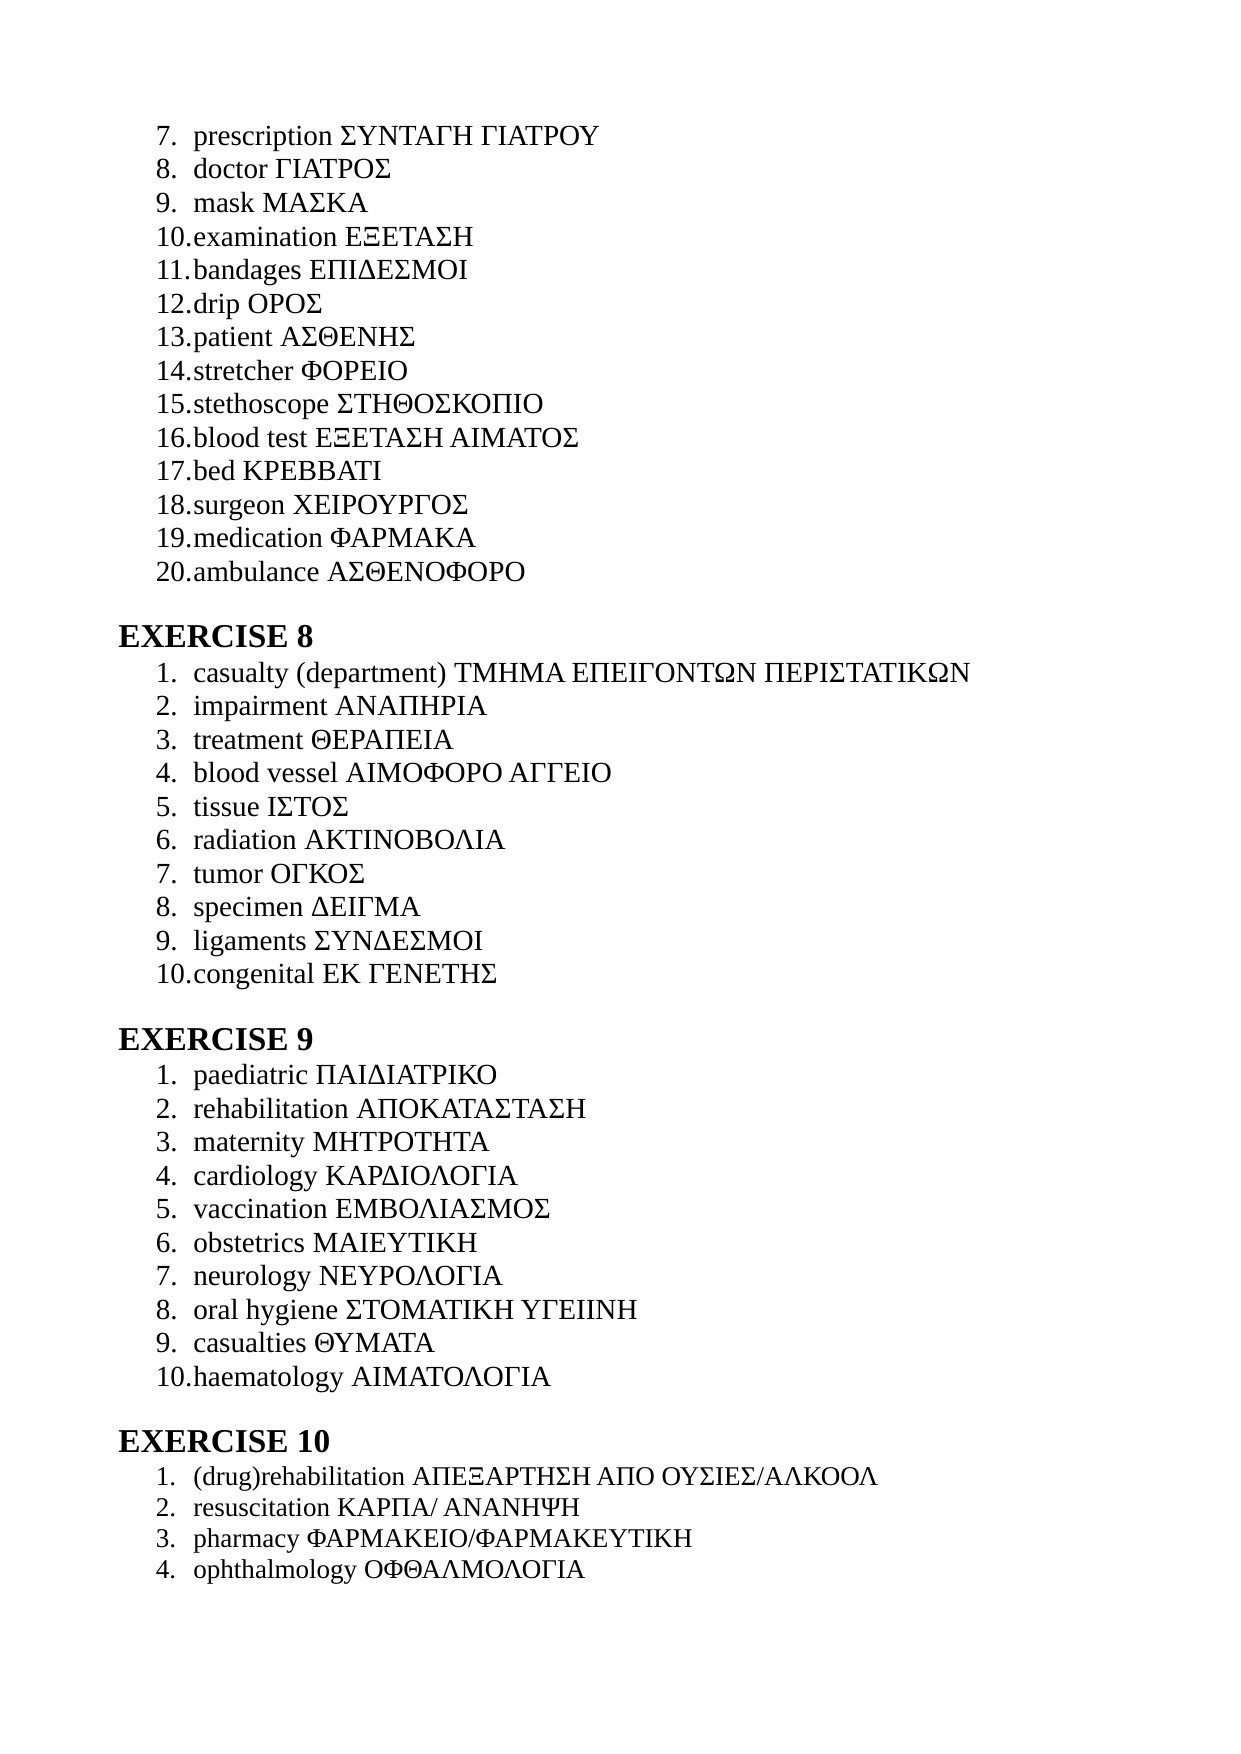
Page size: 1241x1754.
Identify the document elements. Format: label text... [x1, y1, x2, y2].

list prescription ΣΥΝΤΑΓΗ ΓΙΑΤΡΟΥ [156, 118, 1122, 152]
list ligaments ΣΥΝΔΕΣΜΟΙ [156, 923, 1122, 957]
list doctor ΓΙΑΤΡΟΣ [156, 152, 1122, 185]
list radiation ΑΚΤΙΝΟΒΟΛΙΑ [156, 822, 1122, 856]
list bandages ΕΠΙΔΕΣΜΟΙ [156, 252, 1122, 286]
list stethoscope ΣΤΗΘΟΣΚΟΠΙΟ [156, 386, 1122, 420]
list ambulance ΑΣΘΕΝΟΦΟΡΟ [156, 554, 1122, 588]
list haematology ΑΙΜΑΤΟΛΟΓΙΑ [156, 1359, 1122, 1393]
text EXERCISE 10 [118, 1421, 1122, 1460]
list mask ΜΑΣΚΑ [156, 185, 1122, 219]
text EXERCISE 8 [118, 616, 1122, 655]
list congenital ΕΚ ΓΕΝΕΤΗΣ [156, 957, 1122, 990]
list obstetrics ΜΑΙΕΥΤΙΚΗ [156, 1225, 1122, 1258]
list oral hygiene ΣΤΟΜΑΤΙΚΗ ΥΓΕΙΙΝΗ [156, 1292, 1122, 1326]
list blood vessel ΑΙΜΟΦΟΡΟ ΑΓΓΕΙΟ [156, 755, 1122, 789]
list maternity ΜΗΤΡΟΤΗΤΑ [156, 1124, 1122, 1158]
list rehabilitation ΑΠΟΚΑΤΑΣΤΑΣΗ [156, 1091, 1122, 1124]
list tumor ΟΓΚΟΣ [156, 856, 1122, 889]
list treatment ΘΕΡΑΠΕΙΑ [156, 722, 1122, 755]
list pharmacy ΦΑΡΜΑΚΕΙΟ/ΦΑΡΜΑΚΕΥΤΙΚΗ [156, 1522, 1122, 1553]
list vaccination ΕΜΒΟΛΙΑΣΜΟΣ [156, 1191, 1122, 1225]
list surgeon ΧΕΙΡΟΥΡΓΟΣ [156, 487, 1122, 521]
list casualties ΘΥΜΑΤΑ [156, 1326, 1122, 1359]
list ophthalmology ΟΦΘΑΛΜΟΛΟΓΙΑ [156, 1553, 1122, 1584]
list casualty (department) ΤΜΗΜΑ ΕΠΕΙΓΟΝΤΩΝ ΠΕΡΙΣΤΑΤΙΚΩΝ [156, 655, 1122, 688]
list tissue ΙΣΤΟΣ [156, 789, 1122, 822]
list specimen ΔΕΙΓΜΑ [156, 889, 1122, 923]
list resuscitation ΚΑΡΠΑ/ ΑΝΑΝΗΨΗ [156, 1491, 1122, 1522]
list paediatric ΠΑΙΔΙΑΤΡΙΚΟ [156, 1057, 1122, 1091]
list bed ΚΡΕΒΒΑΤΙ [156, 453, 1122, 487]
list medication ΦΑΡΜΑΚΑ [156, 521, 1122, 554]
list (drug)rehabilitation ΑΠΕΞΑΡΤΗΣΗ ΑΠΟ ΟΥΣΙΕΣ/ΑΛΚΟΟΛ [156, 1460, 1122, 1491]
list drip ΟΡΟΣ [156, 286, 1122, 319]
list examination ΕΞΕΤΑΣΗ [156, 219, 1122, 252]
text EXERCISE 9 [118, 1019, 1122, 1057]
list neurology ΝΕΥΡΟΛΟΓΙΑ [156, 1258, 1122, 1292]
list impairment ΑΝΑΠΗΡΙΑ [156, 688, 1122, 722]
list cardiology ΚΑΡΔΙΟΛΟΓΙΑ [156, 1158, 1122, 1191]
list blood test ΕΞΕΤΑΣΗ ΑΙΜΑΤΟΣ [156, 420, 1122, 453]
list stretcher ΦΟΡΕΙΟ [156, 353, 1122, 386]
list patient ΑΣΘΕΝΗΣ [156, 319, 1122, 353]
